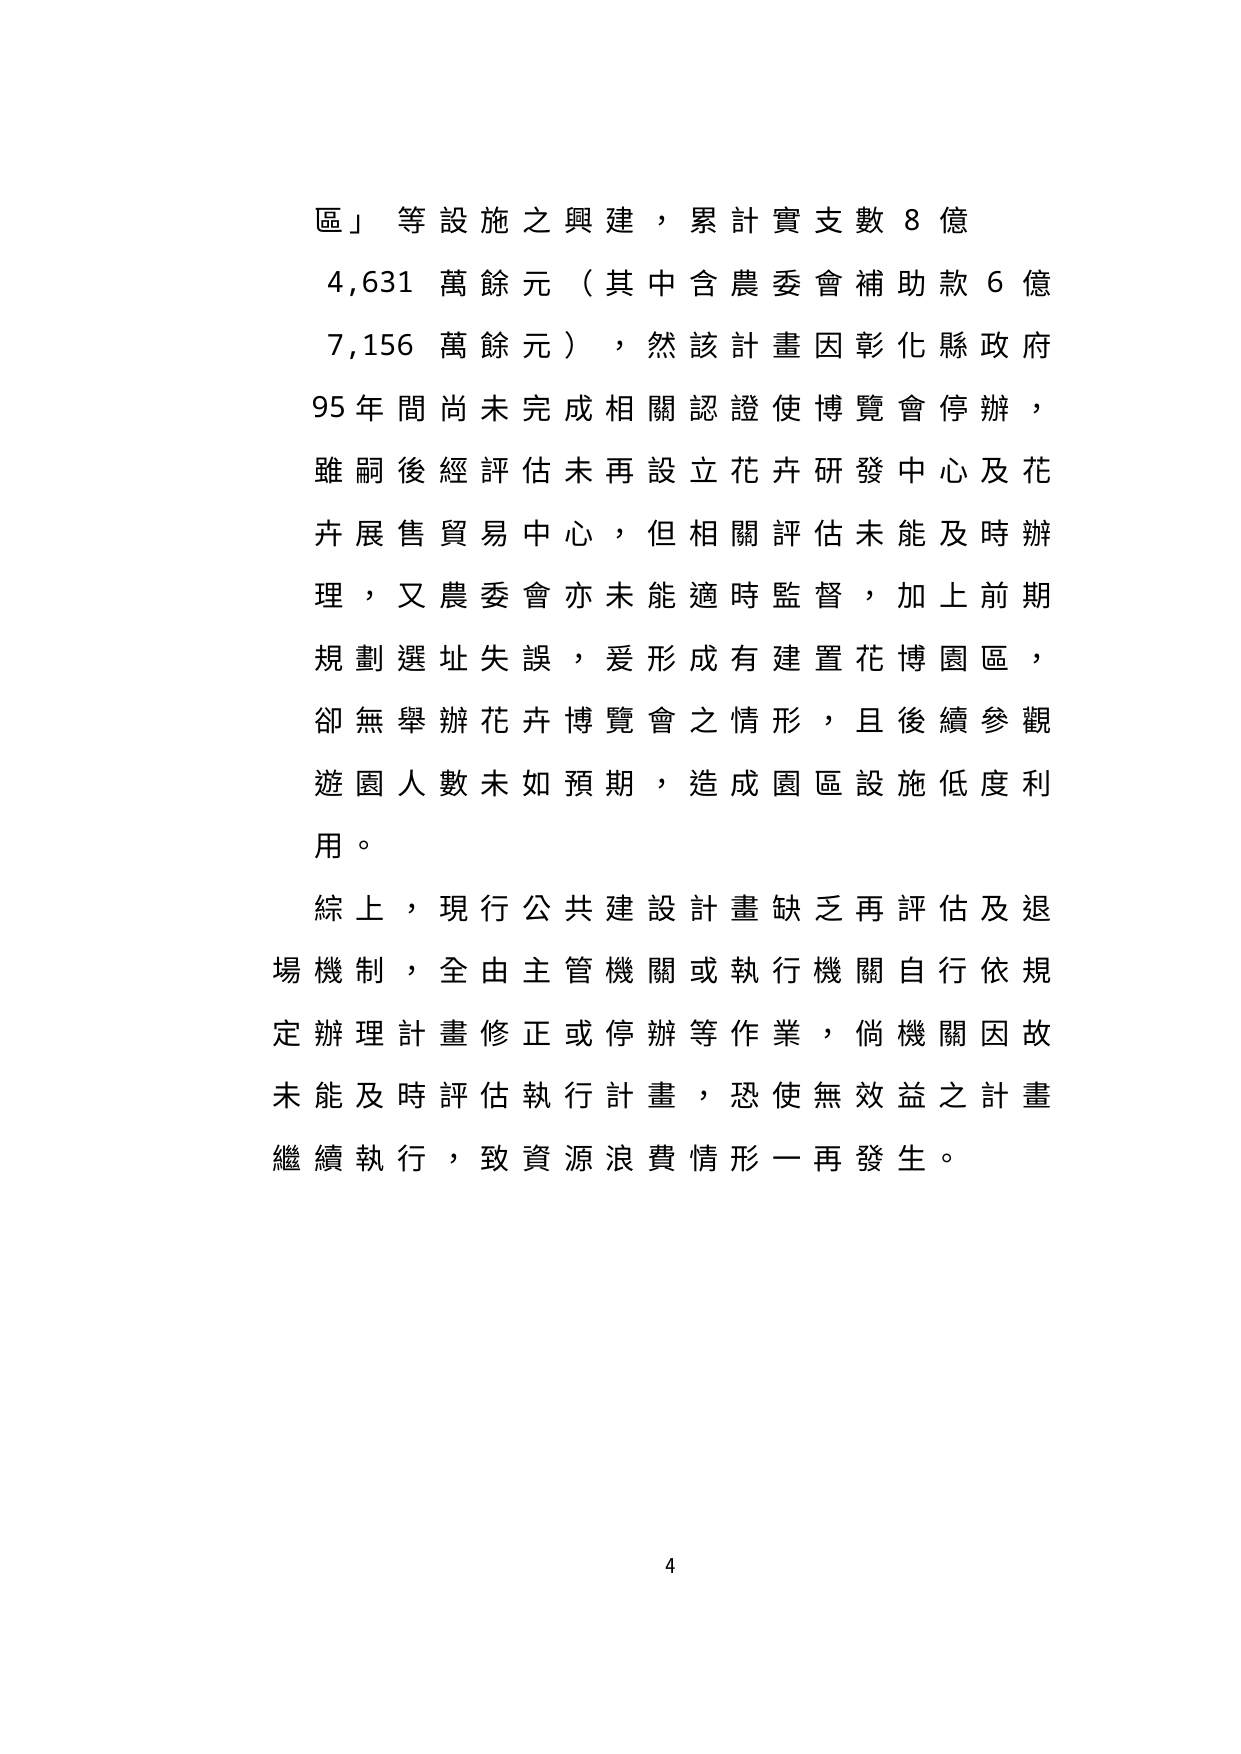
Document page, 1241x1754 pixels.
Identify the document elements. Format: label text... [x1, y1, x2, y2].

text 區」等設施之興建，累計實支數8億4,631萬餘元（其中含農委會補助款6億7,156萬餘元），然該計畫因彰化縣政府95年間尚未完成相關認證使博覽會停辦，雖嗣後經評估未再設立花卉研發中心及花卉展售貿易中心，但相關評估未能及時辦理，又農委會亦未能適時監督，加上前期規劃選址失誤，爰形成有建置花博園區，卻無舉辦花卉博覽會之情形，且後續參觀遊園人數未如預期，造成園區設施低度利用。 [271, 177, 1058, 865]
text 綜上，現行公共建設計畫缺乏再評估及退場機制，全由主管機關或執行機關自行依規定辦理計畫修正或停辦等作業，倘機關因故未能及時評估執行計畫，恐使無效益之計畫繼續執行，致資源浪費情形一再發生。 [242, 865, 1058, 1177]
